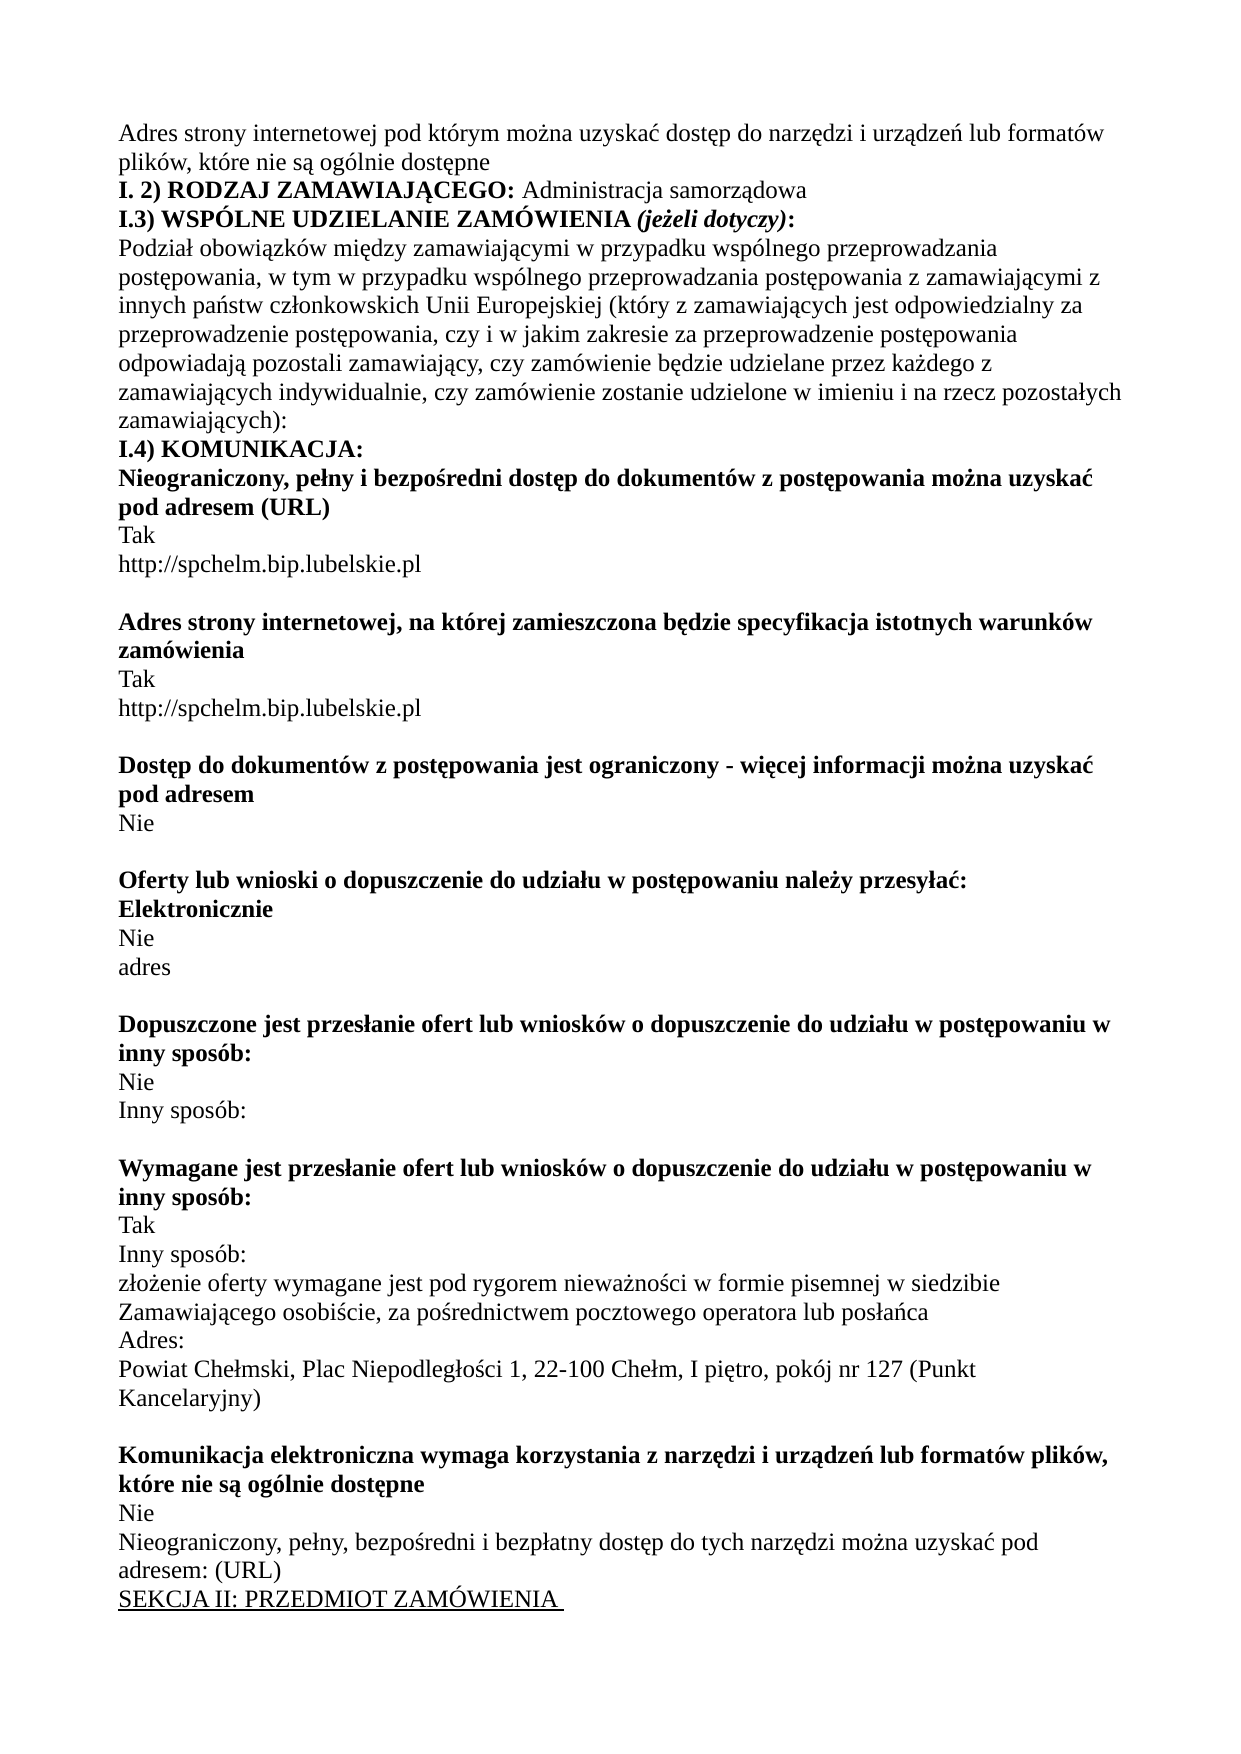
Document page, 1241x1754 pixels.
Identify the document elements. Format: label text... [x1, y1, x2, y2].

text Podział obowiązków między zamawiającymi w przypadku wspólnego przeprowadzania postępowania, w tym w przypadku wspólnego przeprowadzania postępowania z zamawiającymi z innych państw członkowskich Unii Europejskiej (który z zamawiających jest odpowiedzialny za przeprowadzenie postępowania, czy i w jakim zakresie za przeprowadzenie postępowania odpowiadają pozostali zamawiający, czy zamówienie będzie udzielane przez każdego z zamawiających indywidualnie, czy zamówienie zostanie udzielone w imieniu i na rzecz pozostałych zamawiających): [118, 233, 1122, 434]
text I.3) WSPÓLNE UDZIELANIE ZAMÓWIENIA (jeżeli dotyczy): [118, 204, 1122, 233]
text Tak http://spchelm.bip.lubelskie.pl [118, 521, 1122, 578]
text Oferty lub wnioski o dopuszczenie do udziału w postępowaniu należy przesyłać: Elektronicznie [118, 837, 1122, 923]
text Dopuszczone jest przesłanie ofert lub wniosków o dopuszczenie do udziału w postępowaniu w inny sposób: Nie Inny sposób: Wymagane jest przesłanie ofert lub wniosków o dopuszczenie do udziału w postępowaniu w inny sposób: Tak Inny sposób: złożenie oferty wymagane jest pod rygorem nieważności w formie pisemnej w siedzibie Zamawiającego osobiście, za pośrednictwem pocztowego operatora lub posłańca Adres: Powiat Chełmski, Plac Niepodległości 1, 22-100 Chełm, I piętro, pokój nr 127 (Punkt Kancelaryjny) [118, 1009, 1122, 1412]
text Komunikacja elektroniczna wymaga korzystania z narzędzi i urządzeń lub formatów plików, które nie są ogólnie dostępne [118, 1412, 1122, 1498]
text Adres strony internetowej, na której zamieszczona będzie specyfikacja istotnych warunków zamówienia [118, 578, 1122, 664]
text Adres strony internetowej pod którym można uzyskać dostęp do narzędzi i urządzeń lub formatów plików, które nie są ogólnie dostępne [118, 118, 1122, 176]
text Nie Nieograniczony, pełny, bezpośredni i bezpłatny dostęp do tych narzędzi można uzyskać pod adresem: (URL) [118, 1498, 1122, 1584]
text Dostęp do dokumentów z postępowania jest ograniczony - więcej informacji można uzyskać pod adresem [118, 722, 1122, 808]
text SEKCJA II: PRZEDMIOT ZAMÓWIENIA [118, 1584, 1122, 1613]
text I. 2) RODZAJ ZAMAWIAJĄCEGO: Administracja samorządowa [118, 176, 1122, 204]
text Tak http://spchelm.bip.lubelskie.pl [118, 664, 1122, 722]
text Nie adres [118, 923, 1122, 981]
text Nie [118, 808, 1122, 837]
text I.4) KOMUNIKACJA: Nieograniczony, pełny i bezpośredni dostęp do dokumentów z postępowania można uzyskać pod adresem (URL) [118, 434, 1122, 521]
